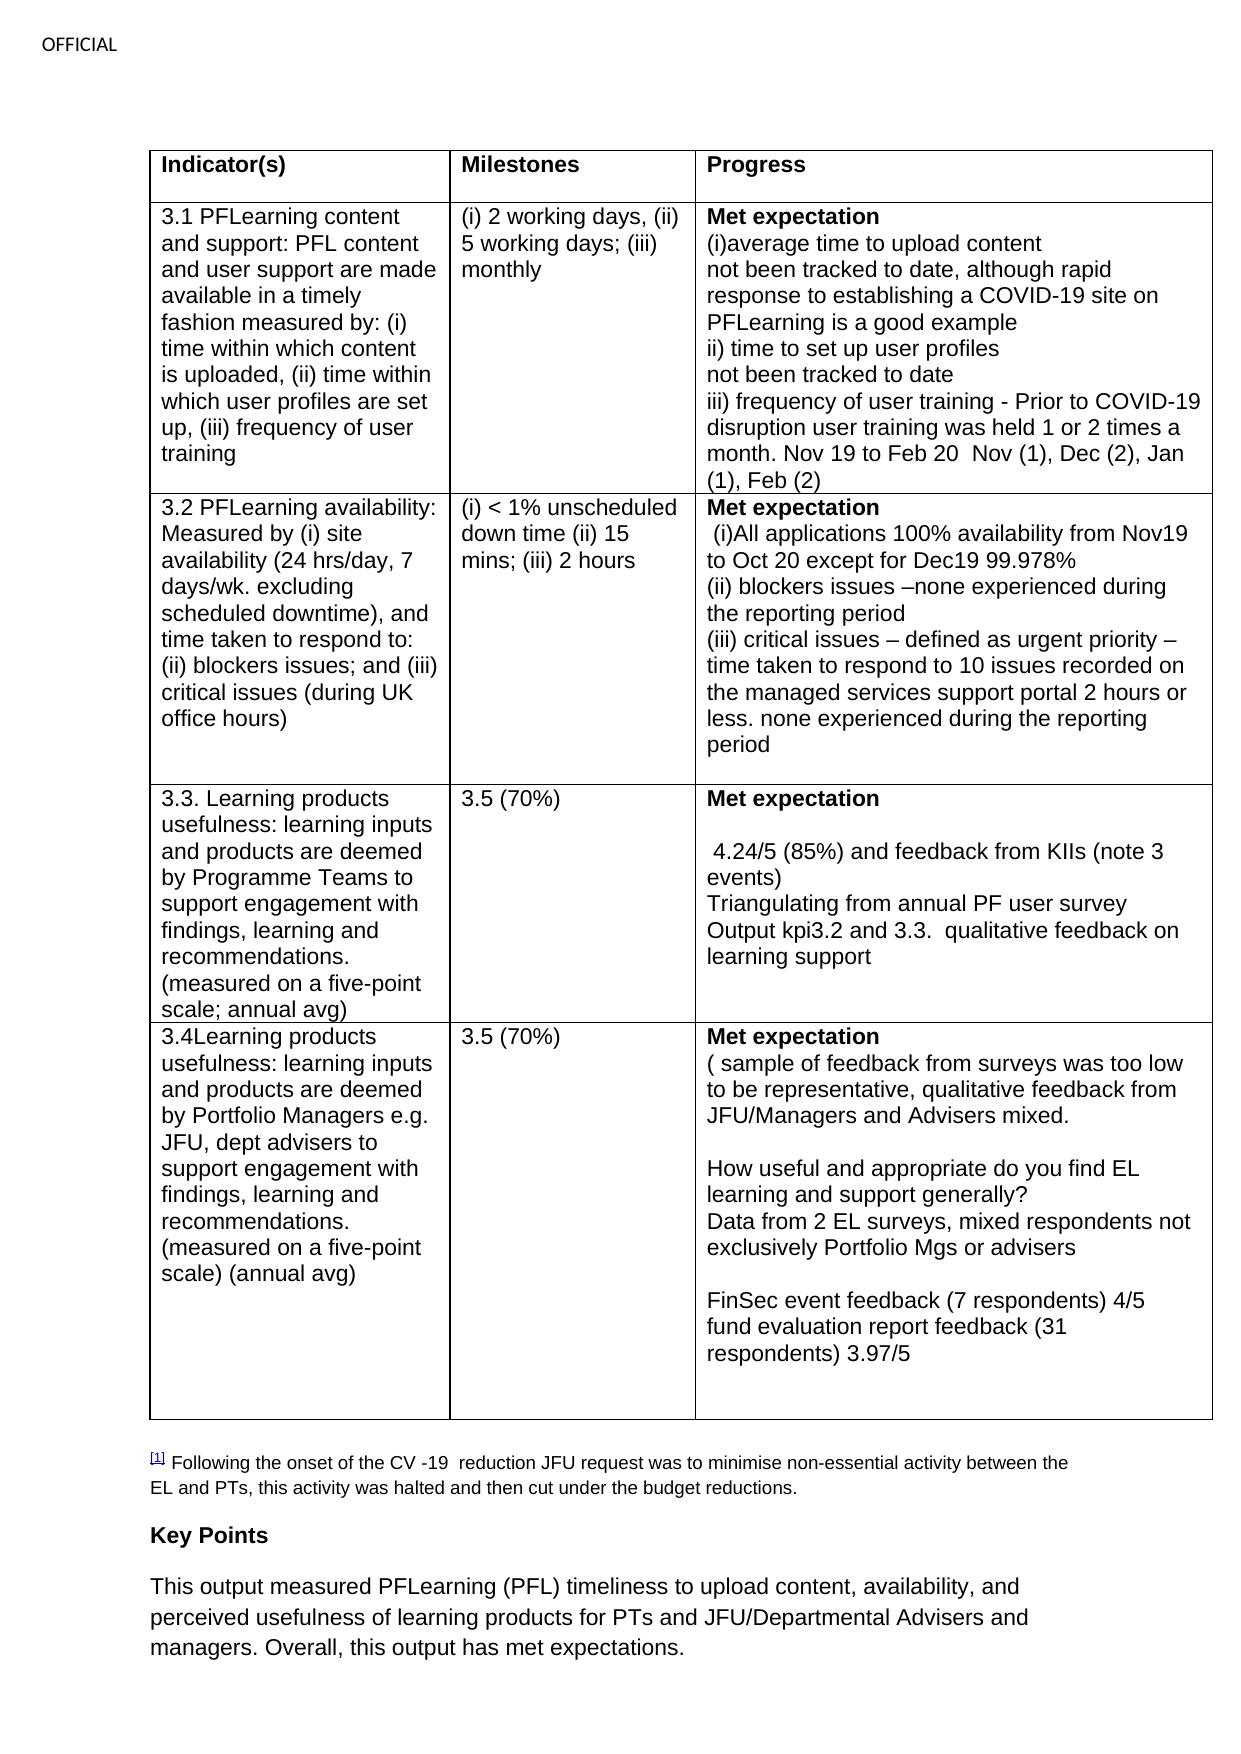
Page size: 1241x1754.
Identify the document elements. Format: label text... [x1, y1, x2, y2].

table_cell (i) 2 working days, (ii) 5 working days; (iii) monthly [451, 203, 695, 493]
table_header Indicator(s) [151, 151, 449, 202]
table_header Progress [696, 151, 1212, 202]
table_cell Met expectation 4.24/5 (85%) and feedback from KIIs (note 3 events) Triangulating from annual PF user survey Output kpi3.2 and 3.3. qualitative feedback on learning support [696, 785, 1212, 1022]
table_cell 3.3. Learning products usefulness: learning inputs and products are deemed by Programme Teams to support engagement with findings, learning and recommendations. (measured on a five-point scale; annual avg) [151, 785, 449, 1022]
table_cell 3.4Learning products usefulness: learning inputs and products are deemed by Portfolio Managers e.g. JFU, dept advisers to support engagement with findings, learning and recommendations. (measured on a five-point scale) (annual avg) [151, 1023, 449, 1418]
table_cell Met expectation ( sample of feedback from surveys was too low to be representative, qualitative feedback from JFU/Managers and Advisers mixed. How useful and appropriate do you find EL learning and support generally? Data from 2 EL surveys, mixed respondents not exclusively Portfolio Mgs or advisers FinSec event feedback (7 respondents) 4/5 fund evaluation report feedback (31 respondents) 3.97/5 [696, 1023, 1212, 1418]
table_cell 3.1 PFLearning content and support: PFL content and user support are made available in a timely fashion measured by: (i) time within which content is uploaded, (ii) time within which user profiles are set up, (iii) frequency of user training [151, 203, 449, 493]
table_cell Met expectation (i)average time to upload content not been tracked to date, although rapid response to establishing a COVID-19 site on PFLearning is a good example ii) time to set up user profiles not been tracked to date iii) frequency of user training - Prior to COVID-19 disruption user training was held 1 or 2 times a month. Nov 19 to Feb 20 Nov (1), Dec (2), Jan (1), Feb (2) [696, 203, 1212, 493]
text This output measured PFLearning (PFL) timeliness to upload content, availability, and perceived usefulness of learning products for PTs and JFU/Departmental Advisers and managers. Overall, this output has met expectations. [150, 1573, 1090, 1660]
table_header Milestones [451, 151, 695, 202]
text Key Points [150, 1522, 1090, 1549]
table_cell (i) < 1% unscheduled down time (ii) 15 mins; (iii) 2 hours [451, 494, 695, 784]
text [1] Following the onset of the CV -19 reduction JFU request was to minimise non-essential activity between the EL and PTs, this activity was halted and then cut under the budget reductions. [150, 1420, 1090, 1498]
table_cell Met expectation (i)All applications 100% availability from Nov19 to Oct 20 except for Dec19 99.978% (ii) blockers issues –none experienced during the reporting period (iii) critical issues – defined as urgent priority – time taken to respond to 10 issues recorded on the managed services support portal 2 hours or less. none experienced during the reporting period [696, 494, 1212, 784]
table_cell 3.2 PFLearning availability: Measured by (i) site availability (24 hrs/day, 7 days/wk. excluding scheduled downtime), and time taken to respond to: (ii) blockers issues; and (iii) critical issues (during UK office hours) [151, 494, 449, 784]
table_cell 3.5 (70%) [451, 785, 695, 1022]
table_cell 3.5 (70%) [451, 1023, 695, 1418]
